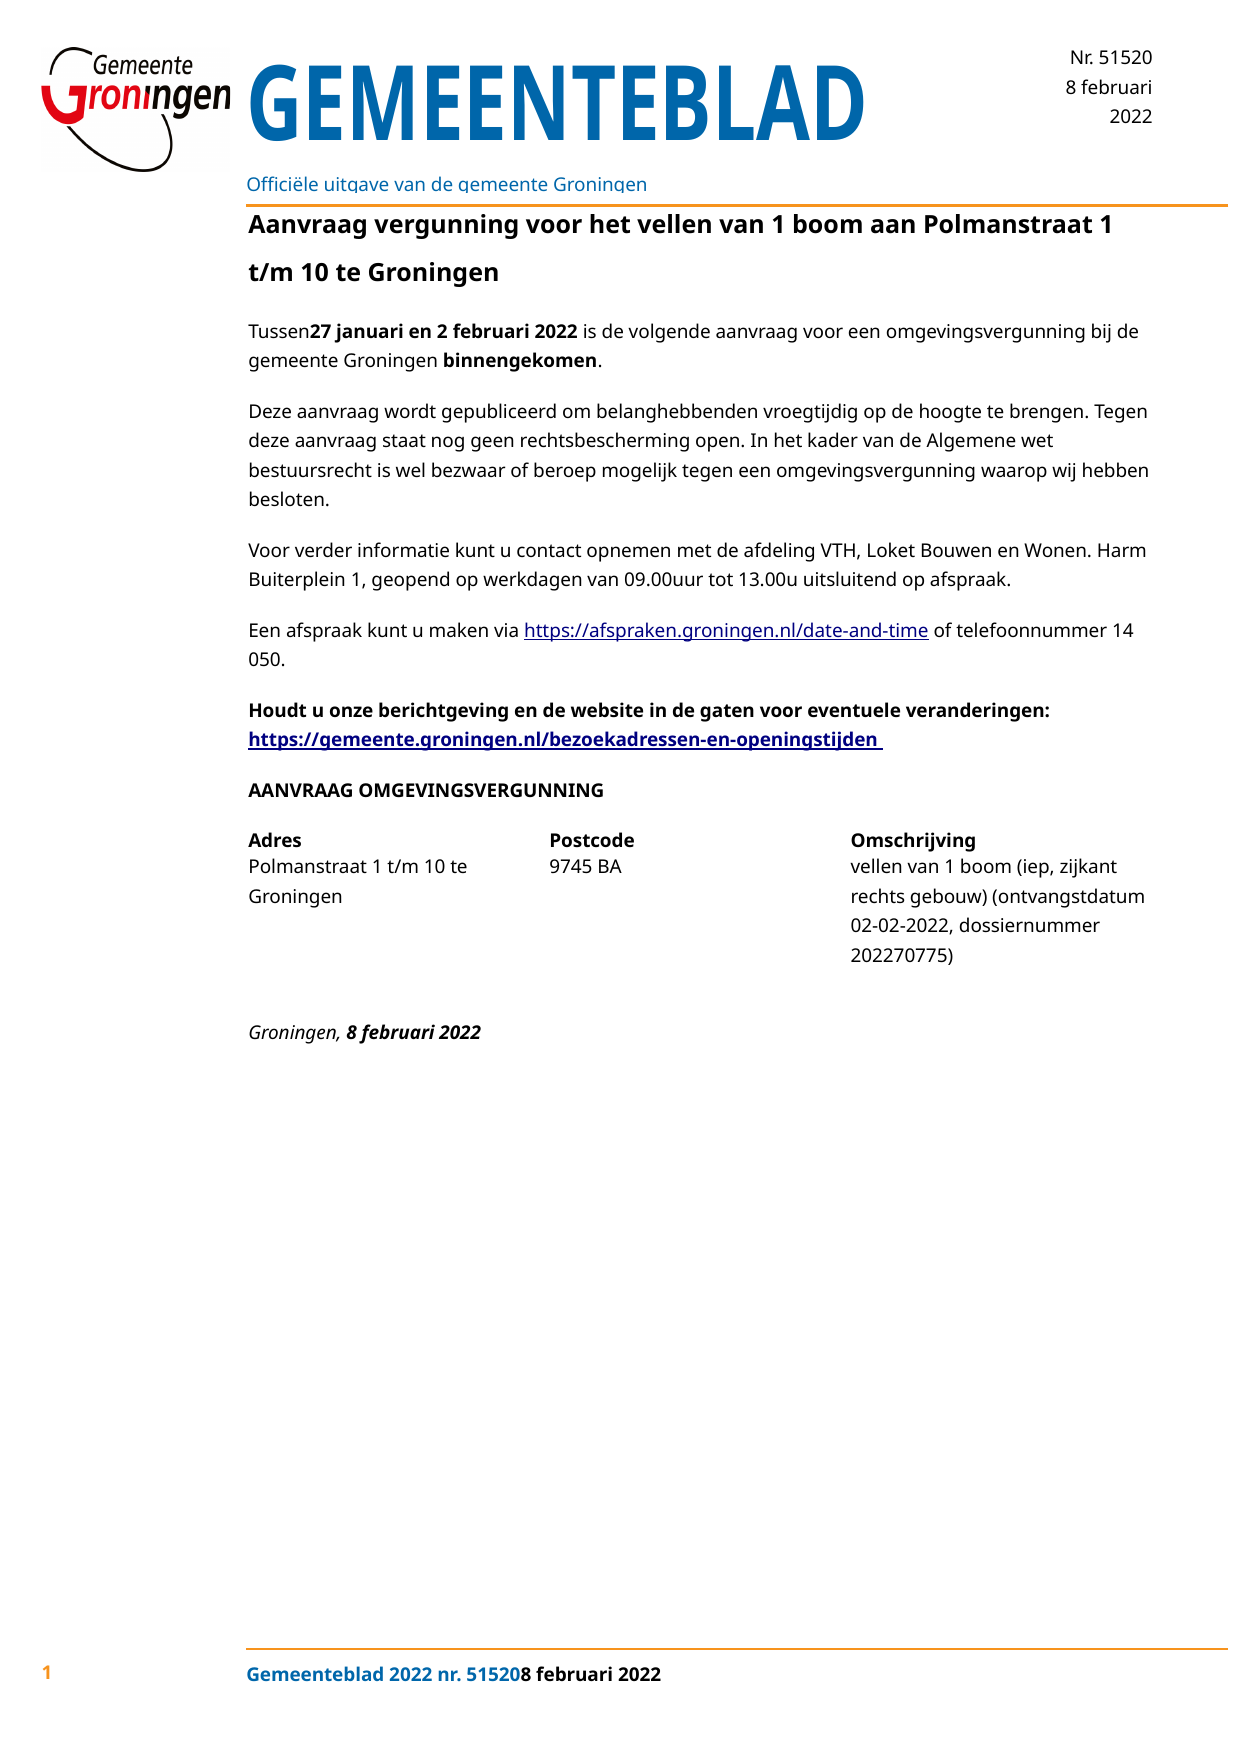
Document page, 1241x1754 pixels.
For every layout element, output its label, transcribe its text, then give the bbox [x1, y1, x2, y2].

text Aanvraag vergunning voor het vellen van 1 boom aan Polmanstraat 1 t/m 10 te Groningen [248, 207, 1152, 288]
table_cell 9745 BA [549, 853, 850, 968]
table_cell Polmanstraat 1 t/m 10 te Groningen [248, 853, 549, 968]
table_header Omschrijving [850, 828, 1152, 853]
text Tussen27 januari en 2 februari 2022 is de volgende aanvraag voor een omgevingsvergunning bij de gemeente Groningen binnengekomen. [248, 318, 1152, 373]
table_header Postcode [549, 828, 850, 853]
text Een afspraak kunt u maken via https://afspraken.groningen.nl/date-and-time of telefoonnummer 14 050. [248, 617, 1152, 672]
text Houdt u onze berichtgeving en de website in de gaten voor eventuele veranderingen: https://gemeente.groningen.nl/bezoekadressen-en-openingstijden [248, 697, 1152, 752]
text Deze aanvraag wordt gepubliceerd om belanghebbenden vroegtijdig op de hoogte te brengen. Tegen deze aanvraag staat nog geen rechtsbescherming open. In het kader van de Algemene wet bestuursrecht is wel bezwaar of beroep mogelijk tegen een omgevingsvergunning waarop wij hebben besloten. [248, 398, 1152, 512]
text Voor verder informatie kunt u contact opnemen met de afdeling VTH, Loket Bouwen en Wonen. Harm Buiterplein 1, geopend op werkdagen van 09.00uur tot 13.00u uitsluitend op afspraak. [248, 537, 1152, 592]
picture [41, 47, 231, 172]
table_header Adres [248, 828, 549, 853]
text AANVRAAG OMGEVINGSVERGUNNING [248, 777, 1152, 803]
text Groningen, 8 februari 2022 [248, 1019, 1152, 1044]
table_cell vellen van 1 boom (iep, zijkant rechts gebouw) (ontvangstdatum 02-02-2022, dossiernummer 202270775) [850, 853, 1152, 968]
